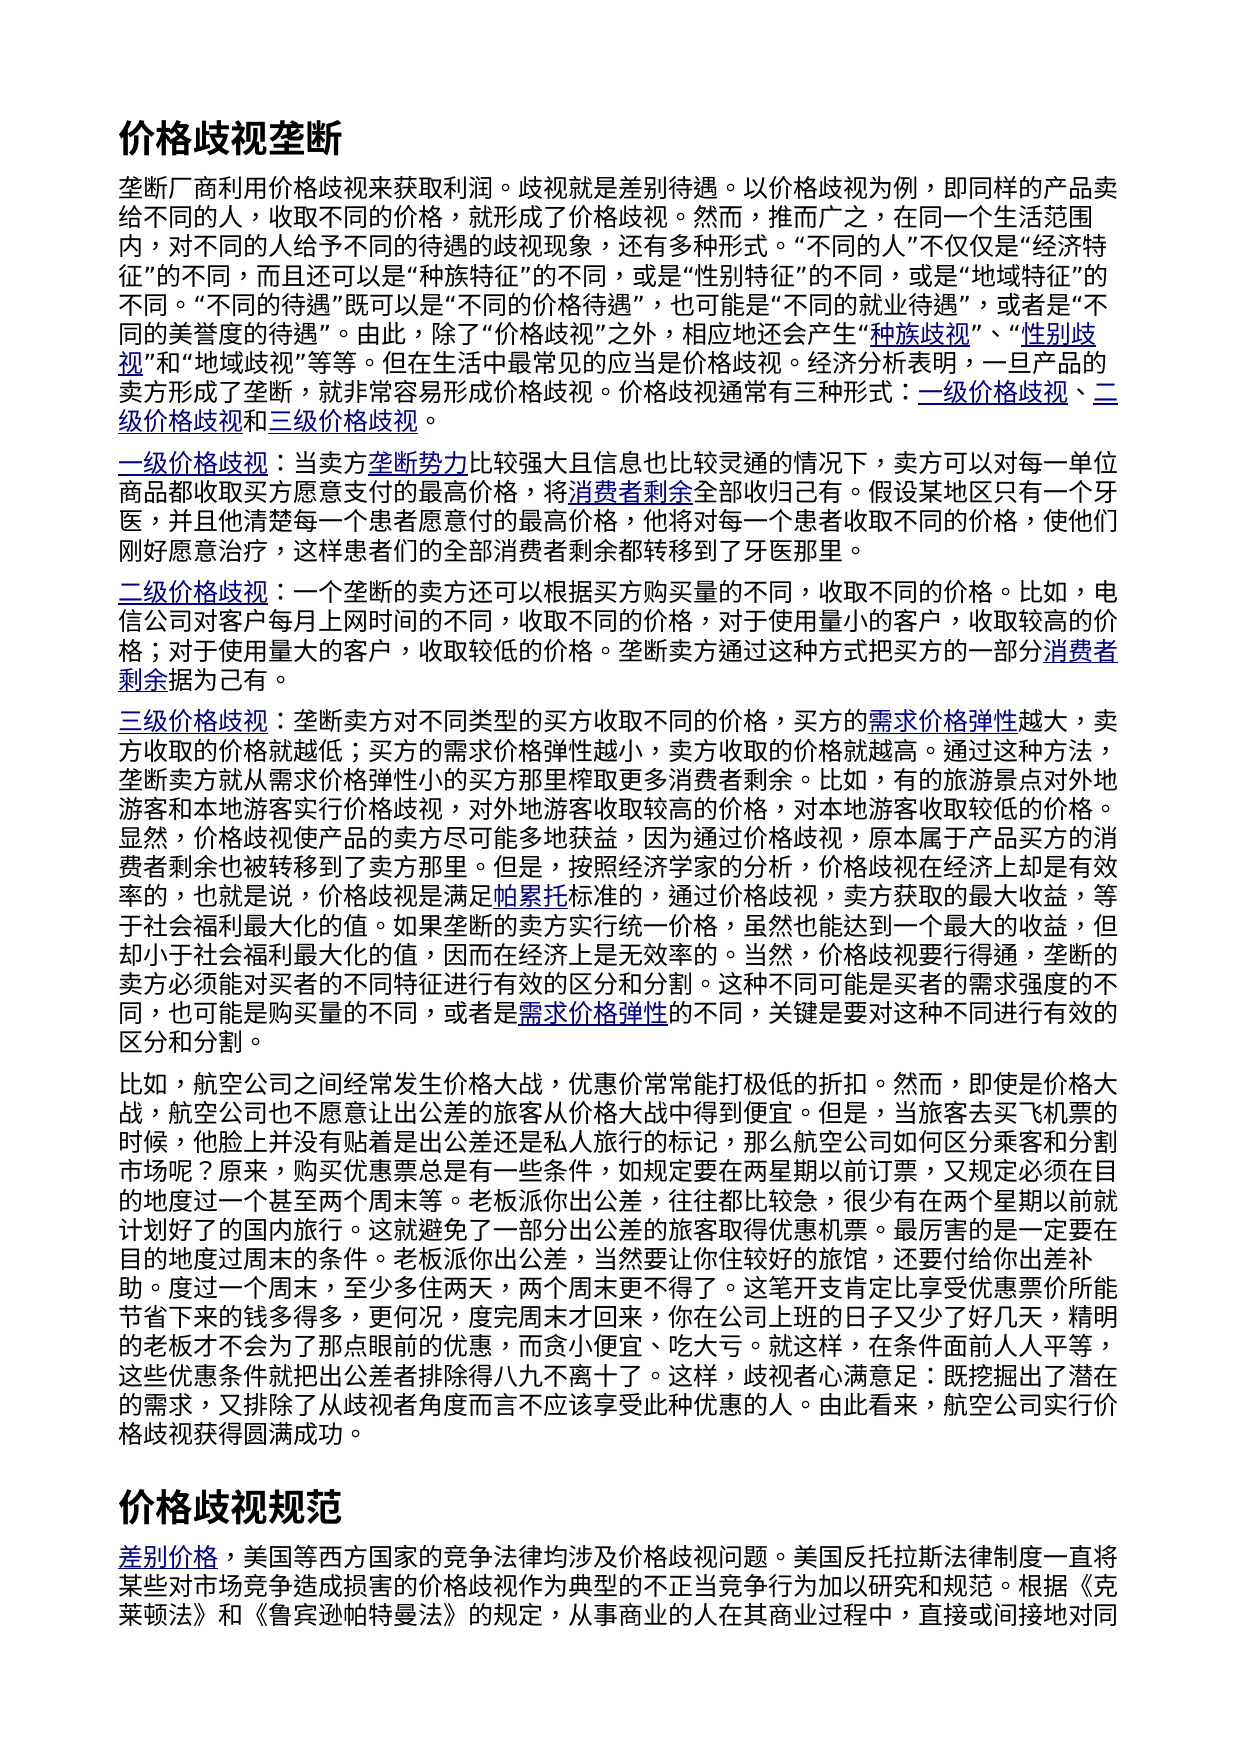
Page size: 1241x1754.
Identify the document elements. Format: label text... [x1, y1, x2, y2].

text 二级价格歧视：一个垄断的卖方还可以根据买方购买量的不同，收取不同的价格。比如，电信公司对客户每月上网时间的不同，收取不同的价格，对于使用量小的客户，收取较高的价格；对于使用量大的客户，收取较低的价格。垄断卖方通过这种方式把买方的一部分消费者剩余据为己有。 [118, 578, 1122, 695]
text 一级价格歧视：当卖方垄断势力比较强大且信息也比较灵通的情况下，卖方可以对每一单位商品都收取买方愿意支付的最高价格，将消费者剩余全部收归己有。假设某地区只有一个牙医，并且他清楚每一个患者愿意付的最高价格，他将对每一个患者收取不同的价格，使他们刚好愿意治疗，这样患者们的全部消费者剩余都转移到了牙医那里。 [118, 449, 1122, 566]
subtitle 价格歧视规范 [118, 1487, 1122, 1530]
text 比如，航空公司之间经常发生价格大战，优惠价常常能打极低的折扣。然而，即使是价格大战，航空公司也不愿意让出公差的旅客从价格大战中得到便宜。但是，当旅客去买飞机票的时候，他脸上并没有贴着是出公差还是私人旅行的标记，那么航空公司如何区分乘客和分割市场呢？原来，购买优惠票总是有一些条件，如规定要在两星期以前订票，又规定必须在目的地度过一个甚至两个周末等。老板派你出公差，往往都比较急，很少有在两个星期以前就计划好了的国内旅行。这就避免了一部分出公差的旅客取得优惠机票。最厉害的是一定要在目的地度过周末的条件。老板派你出公差，当然要让你住较好的旅馆，还要付给你出差补助。度过一个周末，至少多住两天，两个周末更不得了。这笔开支肯定比享受优惠票价所能节省下来的钱多得多，更何况，度完周末才回来，你在公司上班的日子又少了好几天，精明的老板才不会为了那点眼前的优惠，而贪小便宜、吃大亏。就这样，在条件面前人人平等，这些优惠条件就把出公差者排除得八九不离十了。这样，歧视者心满意足：既挖掘出了潜在的需求，又排除了从歧视者角度而言不应该享受此种优惠的人。由此看来，航空公司实行价格歧视获得圆满成功。 [118, 1070, 1122, 1449]
text 差别价格，美国等西方国家的竞争法律均涉及价格歧视问题。美国反托拉斯法律制度一直将某些对市场竞争造成损害的价格歧视作为典型的不正当竞争行为加以研究和规范。根据《克莱顿法》和《鲁宾逊帕特曼法》的规定，从事商业的人在其商业过程中，直接或间接地对同 [118, 1543, 1122, 1630]
text 三级价格歧视：垄断卖方对不同类型的买方收取不同的价格，买方的需求价格弹性越大，卖方收取的价格就越低；买方的需求价格弹性越小，卖方收取的价格就越高。通过这种方法，垄断卖方就从需求价格弹性小的买方那里榨取更多消费者剩余。比如，有的旅游景点对外地游客和本地游客实行价格歧视，对外地游客收取较高的价格，对本地游客收取较低的价格。显然，价格歧视使产品的卖方尽可能多地获益，因为通过价格歧视，原本属于产品买方的消费者剩余也被转移到了卖方那里。但是，按照经济学家的分析，价格歧视在经济上却是有效率的，也就是说，价格歧视是满足帕累托标准的，通过价格歧视，卖方获取的最大收益，等于社会福利最大化的值。如果垄断的卖方实行统一价格，虽然也能达到一个最大的收益，但却小于社会福利最大化的值，因而在经济上是无效率的。当然，价格歧视要行得通，垄断的卖方必须能对买者的不同特征进行有效的区分和分割。这种不同可能是买者的需求强度的不同，也可能是购买量的不同，或者是需求价格弹性的不同，关键是要对这种不同进行有效的区分和分割。 [118, 708, 1122, 1058]
text 垄断厂商利用价格歧视来获取利润。歧视就是差别待遇。以价格歧视为例，即同样的产品卖给不同的人，收取不同的价格，就形成了价格歧视。然而，推而广之，在同一个生活范围内，对不同的人给予不同的待遇的歧视现象，还有多种形式。“不同的人”不仅仅是“经济特征”的不同，而且还可以是“种族特征”的不同，或是“性别特征”的不同，或是“地域特征”的不同。“不同的待遇”既可以是“不同的价格待遇”，也可能是“不同的就业待遇”，或者是“不同的美誉度的待遇”。由此，除了“价格歧视”之外，相应地还会产生“种族歧视”、“性别歧视”和“地域歧视”等等。但在生活中最常见的应当是价格歧视。经济分析表明，一旦产品的卖方形成了垄断，就非常容易形成价格歧视。价格歧视通常有三种形式：一级价格歧视、二级价格歧视和三级价格歧视。 [118, 174, 1122, 437]
subtitle 价格歧视垄断 [118, 118, 1122, 162]
